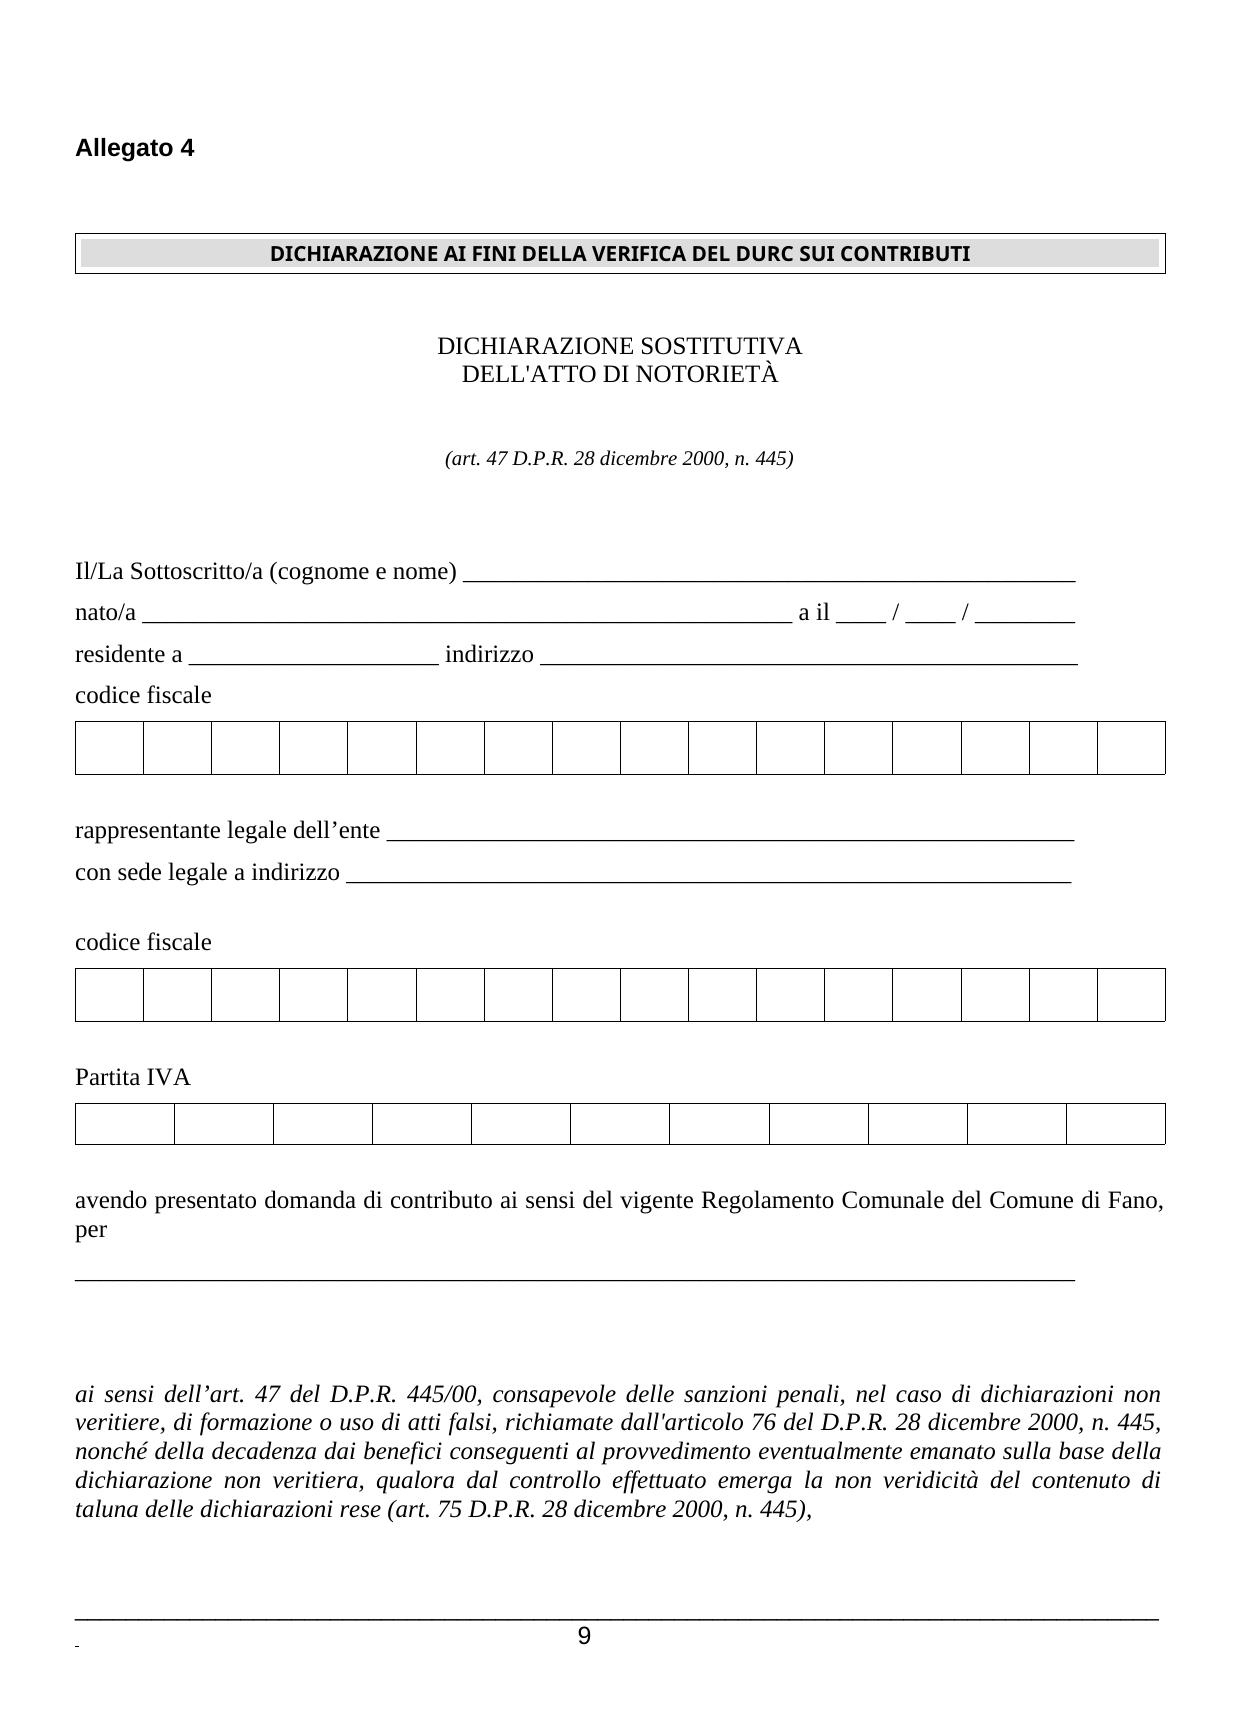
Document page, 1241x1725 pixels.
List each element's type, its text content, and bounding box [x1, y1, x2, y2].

table_header [1098, 969, 1165, 1021]
table_header [417, 722, 484, 774]
table_header [553, 969, 620, 1021]
table_header [144, 969, 211, 1021]
text DELL'ATTO DI NOTORIETÀ [75, 359, 1165, 388]
text nato/a ____________________________________________________ a il ____ / ____ / ________ [75, 597, 1165, 626]
table_header [962, 969, 1029, 1021]
table_header [280, 969, 347, 1021]
table_header [274, 1104, 372, 1143]
table_header [373, 1104, 471, 1143]
table_header [485, 969, 552, 1021]
text DICHIARAZIONE SOSTITUTIVA [75, 331, 1165, 359]
text codice fiscale [75, 680, 1165, 709]
table_header [893, 722, 961, 774]
text residente a ____________________ indirizzo ___________________________________________ [75, 639, 1165, 667]
table_header [670, 1104, 769, 1143]
text rappresentante legale dell’ente _______________________________________________________ [75, 815, 1165, 844]
text (art. 47 D.P.R. 28 dicembre 2000, n. 445) [75, 446, 1165, 470]
table_header [689, 722, 756, 774]
text Partita IVA [75, 1062, 1165, 1091]
table_header [76, 1104, 174, 1143]
table_header [689, 969, 756, 1021]
table_header [869, 1104, 967, 1143]
text ai sensi dell’art. 47 del D.P.R. 445/00, consapevole delle sanzioni penali, nel caso di dichiarazioni non veritiere, di formazione o uso di atti falsi, richiamate dall'articolo 76 del D.P.R. 28 dicembre 2000, n. 445, nonché della decadenza dai benefici conseguenti al provvedimento eventualmente emanato sulla base della dichiarazione non veritiera, qualora dal controllo effettuato emerga la non veridicità del contenuto di taluna delle dichiarazioni rese (art. 75 D.P.R. 28 dicembre 2000, n. 445), [75, 1379, 1165, 1522]
table_header [1098, 722, 1165, 774]
table_header [757, 722, 824, 774]
table_header [825, 969, 892, 1021]
table_header [571, 1104, 669, 1143]
table_header [1067, 1104, 1165, 1143]
table_header [472, 1104, 570, 1143]
table_header [348, 722, 416, 774]
table_header [76, 722, 143, 774]
table_header [76, 969, 143, 1021]
table_header [962, 722, 1029, 774]
table_header [757, 969, 824, 1021]
table_header [553, 722, 620, 774]
table_header [485, 722, 552, 774]
text ________________________________________________________________________________ [75, 1255, 1165, 1284]
text con sede legale a indirizzo __________________________________________________________ [75, 857, 1165, 885]
table_header [968, 1104, 1066, 1143]
table_header [1030, 969, 1097, 1021]
text Allegato 4 [75, 133, 1165, 162]
table_header [417, 969, 484, 1021]
text Il/La Sottoscritto/a (cognome e nome) _________________________________________________ [75, 556, 1165, 585]
table_header DICHIARAZIONE AI FINI DELLA VERIFICA DEL DURC SUI CONTRIBUTI [76, 234, 1165, 273]
table_header [212, 969, 279, 1021]
text codice fiscale [75, 898, 1165, 955]
table_header [1030, 722, 1097, 774]
table_header [825, 722, 892, 774]
text avendo presentato domanda di contributo ai sensi del vigente Regolamento Comunale del Comune di Fano, per [75, 1185, 1165, 1242]
table_header [348, 969, 416, 1021]
table_header [770, 1104, 868, 1143]
table_header [893, 969, 961, 1021]
table_header [212, 722, 279, 774]
table_header [175, 1104, 273, 1143]
table_header [621, 969, 688, 1021]
table_header [621, 722, 688, 774]
table_header [280, 722, 347, 774]
table_header [144, 722, 211, 774]
